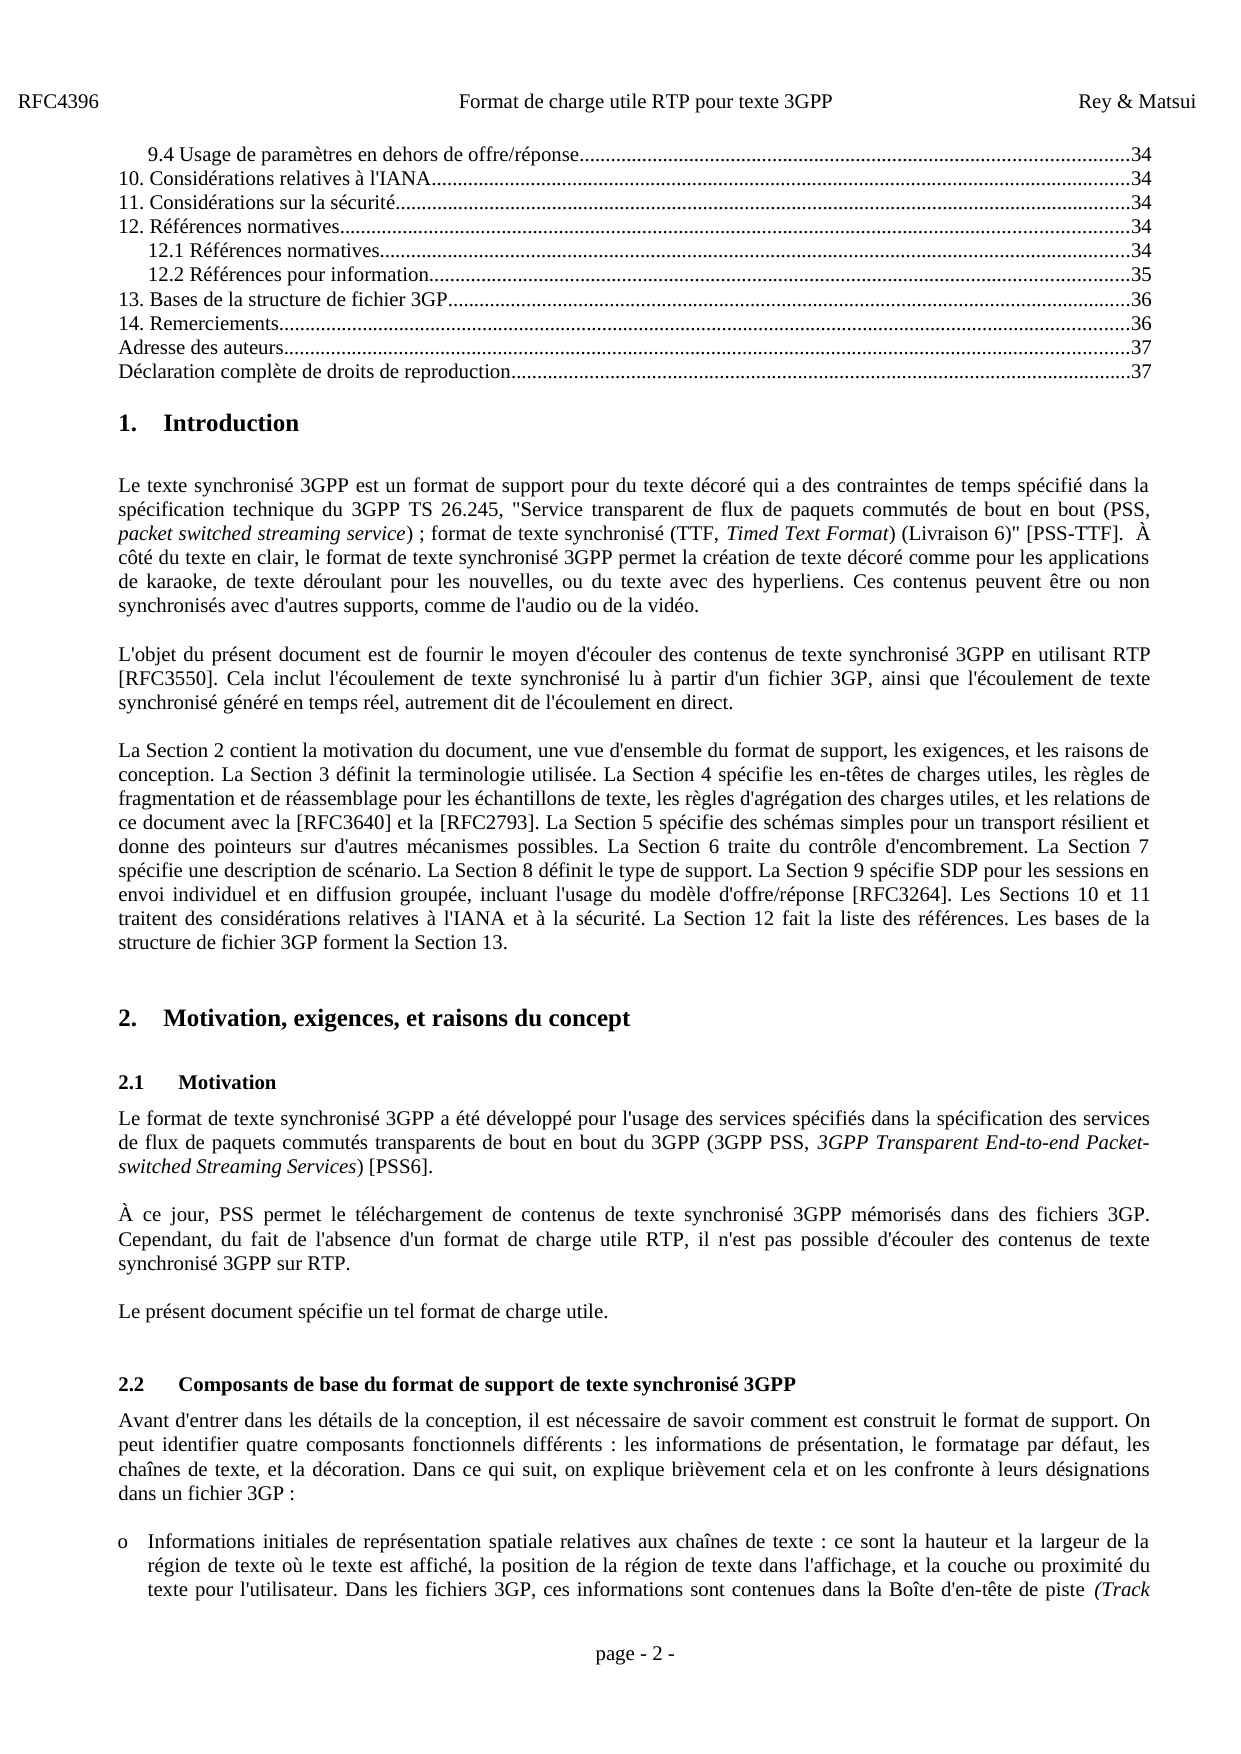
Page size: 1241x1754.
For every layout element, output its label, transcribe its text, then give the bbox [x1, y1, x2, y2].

subtitle 1. Introduction [118, 408, 1152, 436]
subtitle 2. Motivation, exigences, et raisons du concept [118, 1003, 1152, 1032]
text 12.1 Références normatives 34 [148, 238, 1152, 262]
text L'objet du présent document est de fournir le moyen d'écouler des contenus de texte synchronisé 3GPP en utilisant RTP [RFC3550]. Cela inclut l'écoulement de texte synchronisé lu à partir d'un fichier 3GP, ainsi que l'écoulement de texte synchronisé généré en temps réel, autrement dit de l'écoulement en direct. [118, 641, 1152, 714]
text Déclaration complète de droits de reproduction 37 [118, 359, 1152, 383]
text La Section 2 contient la motivation du document, une vue d'ensemble du format de support, les exigences, et les raisons de conception. La Section 3 définit la terminologie utilisée. La Section 4 spécifie les en-têtes de charges utiles, les règles de fragmentation et de réassemblage pour les échantillons de texte, les règles d'agrégation des charges utiles, et les relations de ce document avec la [RFC3640] et la [RFC2793]. La Section 5 spécifie des schémas simples pour un transport résilient et donne des pointeurs sur d'autres mécanismes possibles. La Section 6 traite du contrôle d'encombrement. La Section 7 spécifie une description de scénario. La Section 8 définit le type de support. La Section 9 spécifie SDP pour les sessions en envoi individuel et en diffusion groupée, incluant l'usage du modèle d'offre/réponse [RFC3264]. Les Sections 10 et 11 traitent des considérations relatives à l'IANA et à la sécurité. La Section 12 fait la liste des références. Les bases de la structure de fichier 3GP forment la Section 13. [118, 738, 1152, 954]
text 9.4 Usage de paramètres en dehors de offre/réponse 34 [148, 142, 1152, 166]
text o Informations initiales de représentation spatiale relatives aux chaînes de texte : ce sont la hauteur et la largeur de la région de texte où le texte est affiché, la position de la région de texte dans l'affichage, et la couche ou proximité du texte pour l'utilisateur. Dans les fichiers 3GP, ces informations sont contenues dans la Boîte d'en-tête de piste (Track [117, 1529, 1152, 1601]
text 10. Considérations relatives à l'IANA 34 [118, 166, 1152, 190]
subtitle 2.1 Motivation [118, 1069, 1152, 1094]
text 12.2 Références pour information 35 [148, 262, 1152, 286]
text 12. Références normatives 34 [118, 214, 1152, 238]
text Adresse des auteurs 37 [118, 334, 1152, 359]
text Avant d'entrer dans les détails de la conception, il est nécessaire de savoir comment est construit le format de support. On peut identifier quatre composants fonctionnels différents : les informations de présentation, le formatage par défaut, les chaînes de texte, et la décoration. Dans ce qui suit, on explique brièvement cela et on les confronte à leurs désignations dans un fichier 3GP : [118, 1408, 1152, 1504]
text 13. Bases de la structure de fichier 3GP 36 [118, 286, 1152, 311]
text À ce jour, PSS permet le téléchargement de contenus de texte synchronisé 3GPP mémorisés dans des fichiers 3GP. Cependant, du fait de l'absence d'un format de charge utile RTP, il n'est pas possible d'écouler des contenus de texte synchronisé 3GPP sur RTP. [118, 1202, 1152, 1274]
subtitle 2.2 Composants de base du format de support de texte synchronisé 3GPP [118, 1372, 1152, 1396]
text Le format de texte synchronisé 3GPP a été développé pour l'usage des services spécifiés dans la spécification des services de flux de paquets commutés transparents de bout en bout du 3GPP (3GPP PSS, 3GPP Transparent End-to-end Packet-switched Streaming Services) [PSS6]. [118, 1106, 1152, 1178]
text Le présent document spécifie un tel format de charge utile. [118, 1299, 1152, 1323]
text 11. Considérations sur la sécurité 34 [118, 190, 1152, 214]
text Le texte synchronisé 3GPP est un format de support pour du texte décoré qui a des contraintes de temps spécifié dans la spécification technique du 3GPP TS 26.245, "Service transparent de flux de paquets commutés de bout en bout (PSS, packet switched streaming service) ; format de texte synchronisé (TTF, Timed Text Format) (Livraison 6)" [PSS-TTF]. À côté du texte en clair, le format de texte synchronisé 3GPP permet la création de texte décoré comme pour les applications de karaoke, de texte déroulant pour les nouvelles, ou du texte avec des hyperliens. Ces contenus peuvent être ou non synchronisés avec d'autres supports, comme de l'audio ou de la vidéo. [118, 473, 1152, 617]
text 14. Remerciements 36 [118, 311, 1152, 334]
